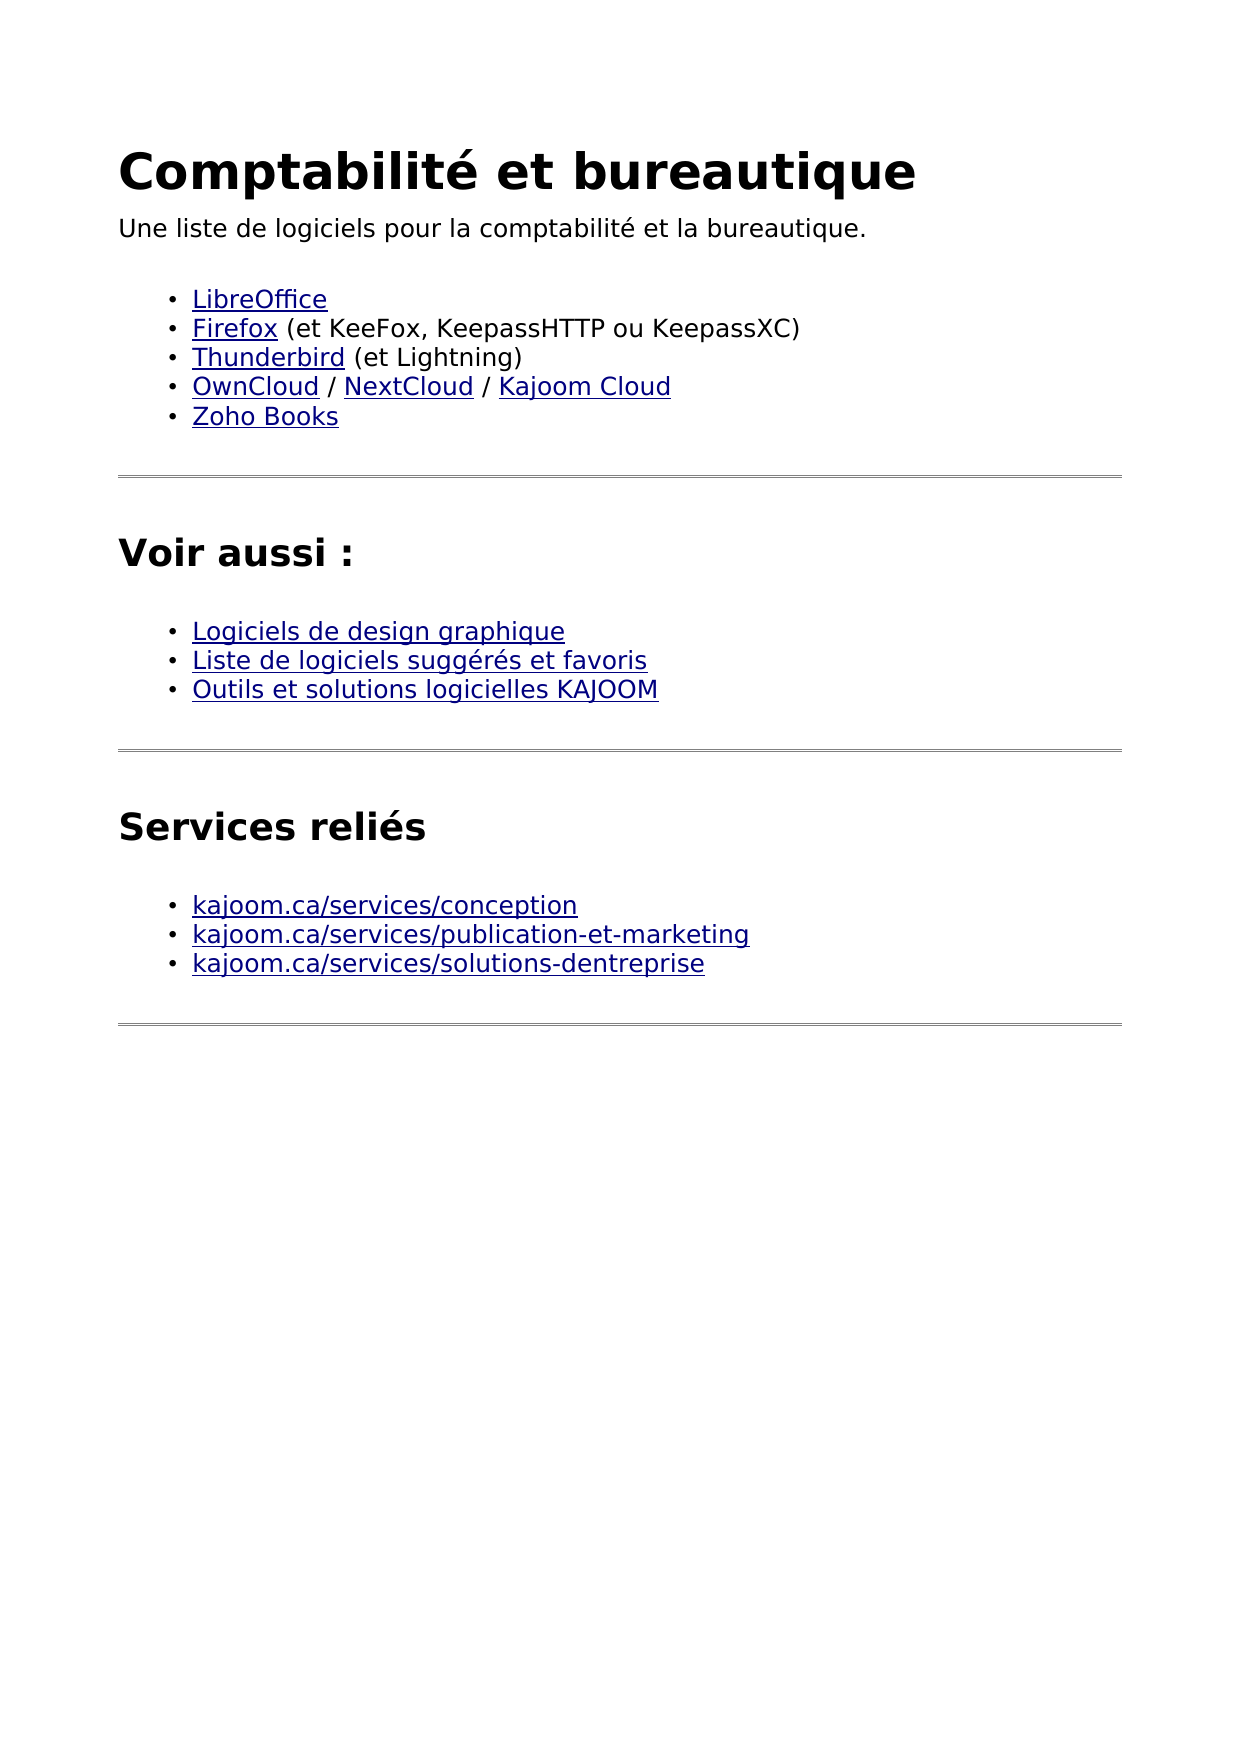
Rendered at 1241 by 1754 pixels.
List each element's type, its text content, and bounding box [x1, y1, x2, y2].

list kajoom.ca/services/conception [177, 891, 1122, 920]
subtitle Voir aussi : [118, 532, 1122, 575]
list Logiciels de design graphique [177, 617, 1122, 646]
list Zoho Books [177, 402, 1122, 431]
list kajoom.ca/services/publication-et-marketing [177, 920, 1122, 949]
subtitle Comptabilité et bureautique [118, 143, 1122, 201]
list kajoom.ca/services/solutions-dentreprise [177, 949, 1122, 979]
list OwnCloud / NextCloud / Kajoom Cloud [177, 372, 1122, 402]
subtitle Services reliés [118, 806, 1122, 849]
list Outils et solutions logicielles KAJOOM [177, 676, 1122, 705]
list Liste de logiciels suggérés et favoris [177, 646, 1122, 676]
list Thunderbird (et Lightning) [177, 343, 1122, 372]
list LibreOffice [177, 285, 1122, 314]
list Firefox (et KeeFox, KeepassHTTP ou KeepassXC) [177, 314, 1122, 343]
text Une liste de logiciels pour la comptabilité et la bureautique. [118, 214, 1122, 243]
